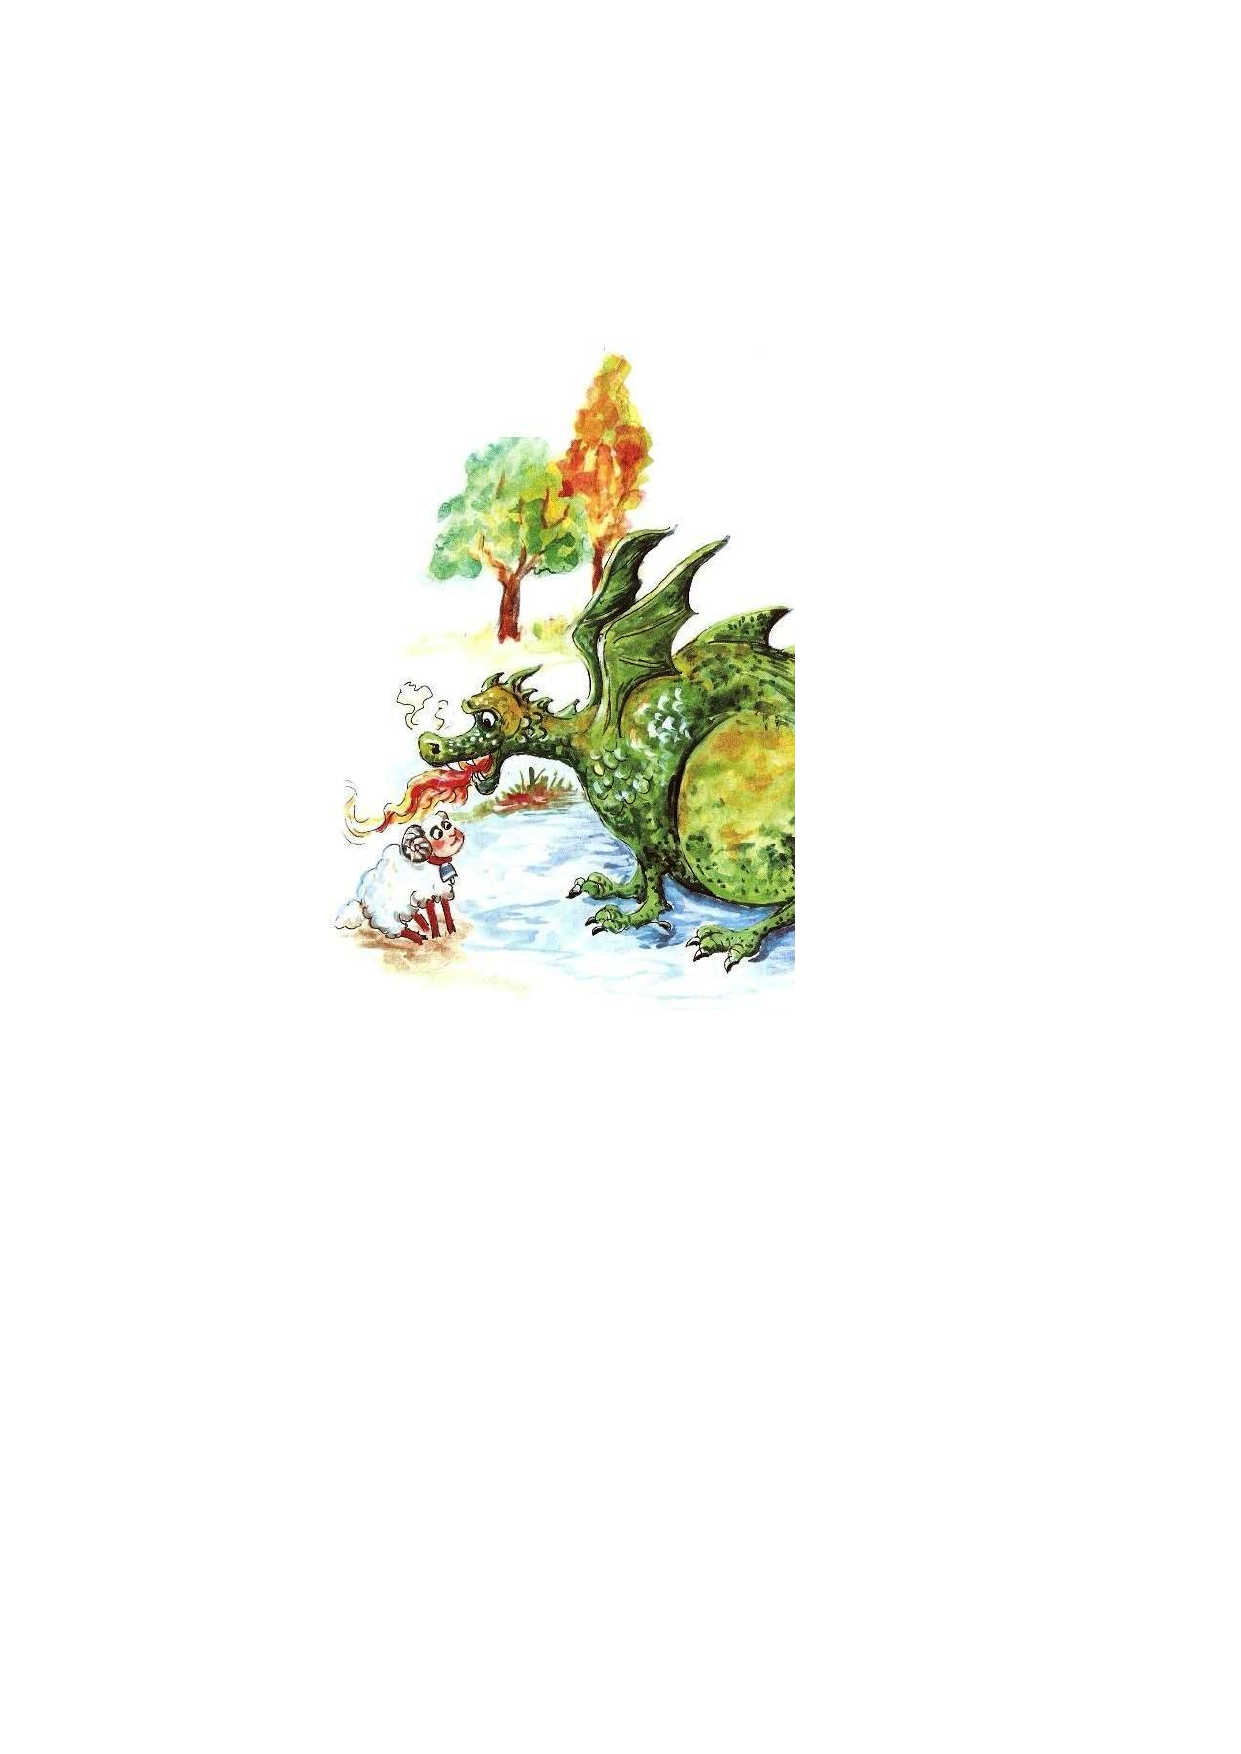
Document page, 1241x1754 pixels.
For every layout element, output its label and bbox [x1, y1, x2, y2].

picture [328, 343, 795, 1010]
